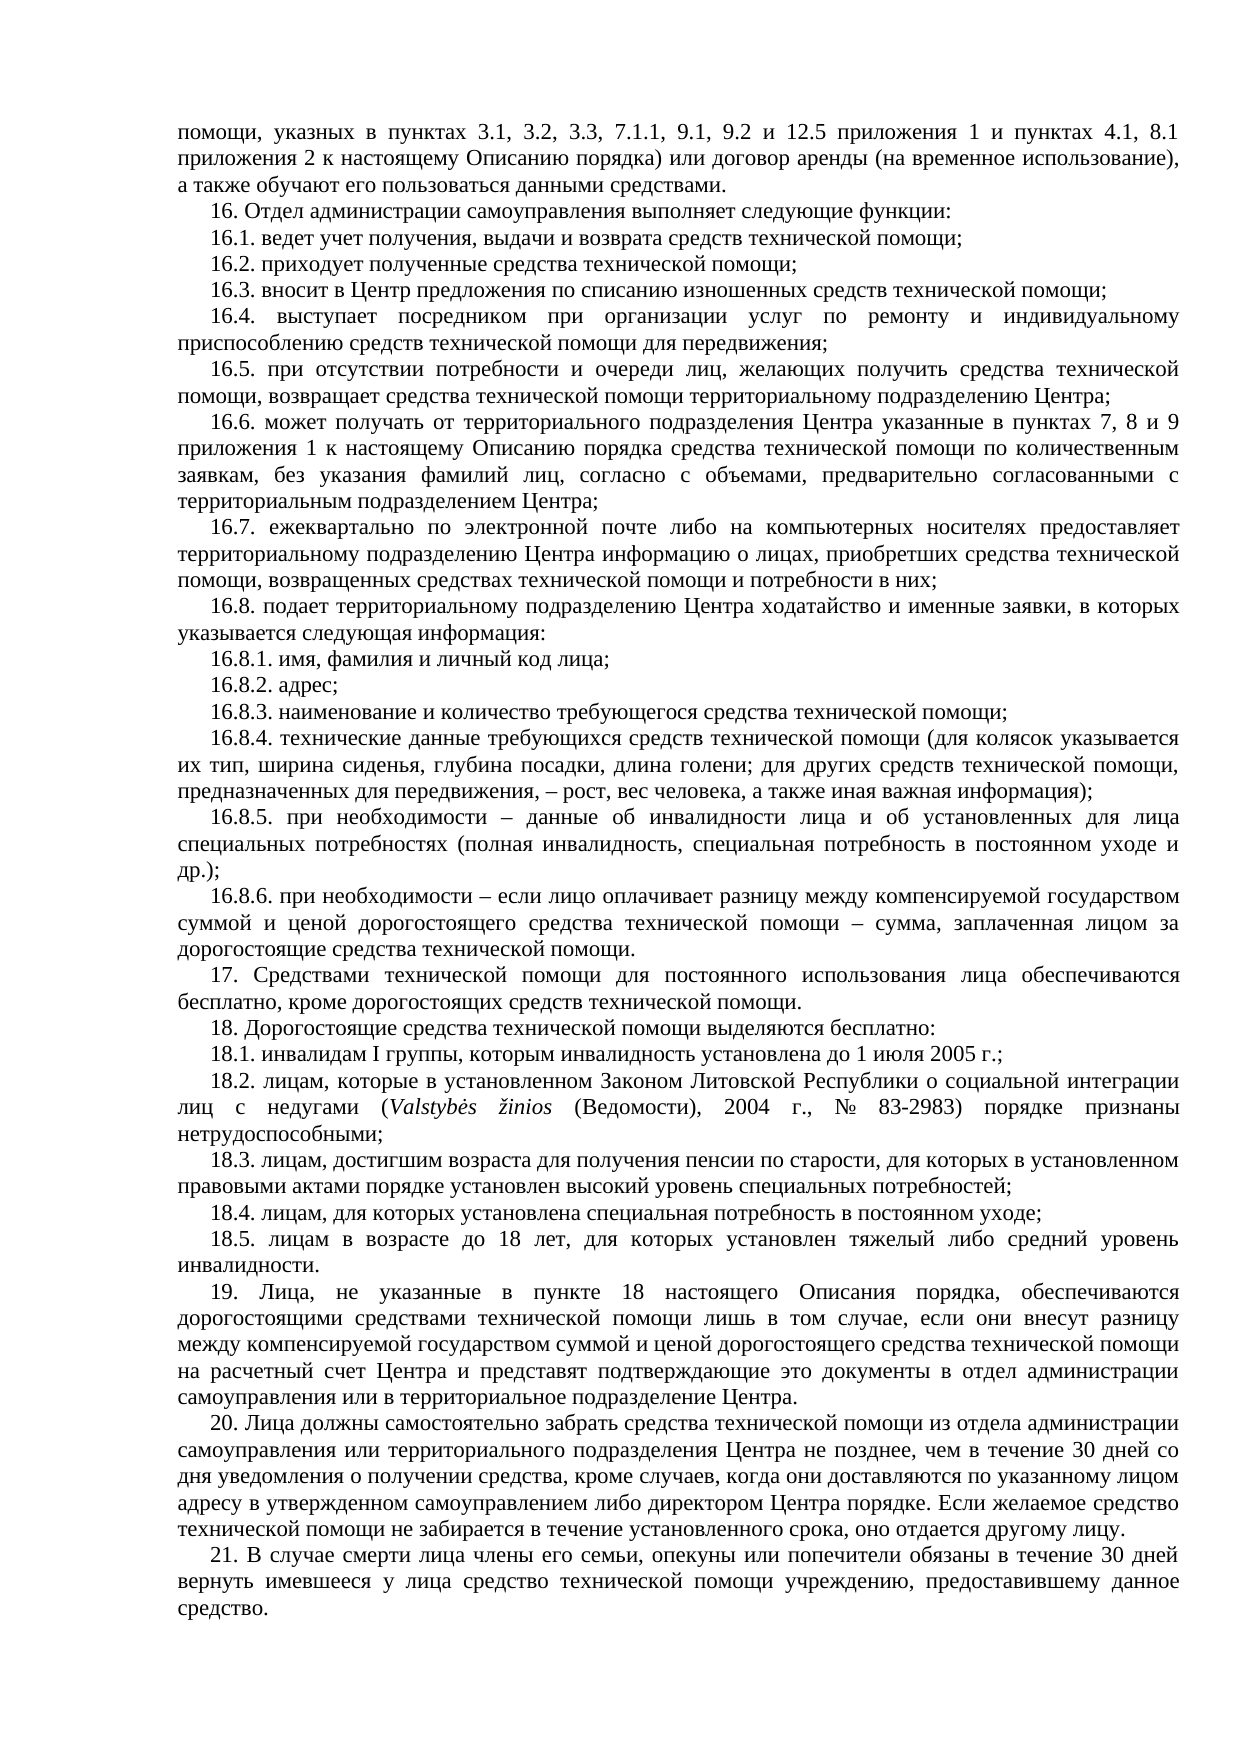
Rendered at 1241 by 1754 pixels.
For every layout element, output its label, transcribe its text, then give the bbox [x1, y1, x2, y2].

text помощи, указных в пунктах 3.1, 3.2, 3.3, 7.1.1, 9.1, 9.2 и 12.5 приложения 1 и пунктах 4.1, 8.1 приложения 2 к настоящему Описанию порядка) или договор аренды (на временное использование), а также обучают его пользоваться данными средствами. [177, 118, 1181, 197]
text 20. Лица должны самостоятельно забрать средства технической помощи из отдела администрации самоуправления или территориального подразделения Центра не позднее, чем в течение 30 дней со дня уведомления о получении средства, кроме случаев, когда они доставляются по указанному лицом адресу в утвержденном самоуправлением либо директором Центра порядке. Если желаемое средство технической помощи не забирается в течение установленного срока, оно отдается другому лицу. [177, 1409, 1181, 1541]
text 16.3. вносит в Центр предложения по списанию изношенных средств технической помощи; [177, 276, 1181, 303]
text 16.8.2. адрес; [177, 672, 1181, 698]
text 16.4. выступает посредником при организации услуг по ремонту и индивидуальному приспособлению средств технической помощи для передвижения; [177, 303, 1181, 355]
text 18.2. лицам, которые в установленном Законом Литовской Республики о социальной интеграции лиц с недугами (Valstybės žinios (Ведомости), 2004 г., № 83-2983) порядке признаны нетрудоспособными; [177, 1067, 1181, 1146]
text 16.8. подает территориальному подразделению Центра ходатайство и именные заявки, в которых указывается следующая информация: [177, 592, 1181, 645]
text 16.1. ведет учет получения, выдачи и возврата средств технической помощи; [177, 223, 1181, 250]
text 19. Лица, не указанные в пункте 18 настоящего Описания порядка, обеспечиваются дорогостоящими средствами технической помощи лишь в том случае, если они внесут разницу между компенсируемой государством суммой и ценой дорогостоящего средства технической помощи на расчетный счет Центра и представят подтверждающие это документы в отдел администрации самоуправления или в территориальное подразделение Центра. [177, 1278, 1181, 1409]
text 21. В случае смерти лица члены его семьи, опекуны или попечители обязаны в течение 30 дней вернуть имевшееся у лица средство технической помощи учреждению, предоставившему данное средство. [177, 1541, 1181, 1620]
text 16.8.5. при необходимости – данные об инвалидности лица и об установленных для лица специальных потребностях (полная инвалидность, специальная потребность в постоянном уходе и др.); [177, 803, 1181, 882]
text 16. Отдел администрации самоуправления выполняет следующие функции: [177, 197, 1181, 223]
text 17. Средствами технической помощи для постоянного использования лица обеспечиваются бесплатно, кроме дорогостоящих средств технической помощи. [177, 961, 1181, 1014]
text 16.5. при отсутствии потребности и очереди лиц, желающих получить средства технической помощи, возвращает средства технической помощи территориальному подразделению Центра; [177, 355, 1181, 408]
text 16.8.3. наименование и количество требующегося средства технической помощи; [177, 698, 1181, 724]
text 16.8.6. при необходимости – если лицо оплачивает разницу между компенсируемой государством суммой и ценой дорогостоящего средства технической помощи – сумма, заплаченная лицом за дорогостоящие средства технической помощи. [177, 882, 1181, 961]
text 18.3. лицам, достигшим возраста для получения пенсии по старости, для которых в установленном правовыми актами порядке установлен высокий уровень специальных потребностей; [177, 1146, 1181, 1199]
text 16.8.4. технические данные требующихся средств технической помощи (для колясок указывается их тип, ширина сиденья, глубина посадки, длина голени; для других средств технической помощи, предназначенных для передвижения, – рост, вес человека, а также иная важная информация); [177, 724, 1181, 803]
text 16.7. ежеквартально по электронной почте либо на компьютерных носителях предоставляет территориальному подразделению Центра информацию о лицах, приобретших средства технической помощи, возвращенных средствах технической помощи и потребности в них; [177, 513, 1181, 592]
text 16.6. может получать от территориального подразделения Центра указанные в пунктах 7, 8 и 9 приложения 1 к настоящему Описанию порядка средства технической помощи по количественным заявкам, без указания фамилий лиц, согласно с объемами, предварительно согласованными с территориальным подразделением Центра; [177, 408, 1181, 513]
text 16.2. приходует полученные средства технической помощи; [177, 250, 1181, 276]
text 18.5. лицам в возрасте до 18 лет, для которых установлен тяжелый либо средний уровень инвалидности. [177, 1225, 1181, 1278]
text 18. Дорогостоящие средства технической помощи выделяются бесплатно: [177, 1014, 1181, 1041]
text 18.1. инвалидам I группы, которым инвалидность установлена до 1 июля 2005 г.; [177, 1041, 1181, 1067]
text 18.4. лицам, для которых установлена специальная потребность в постоянном уходе; [177, 1199, 1181, 1225]
text 16.8.1. имя, фамилия и личный код лица; [177, 645, 1181, 672]
